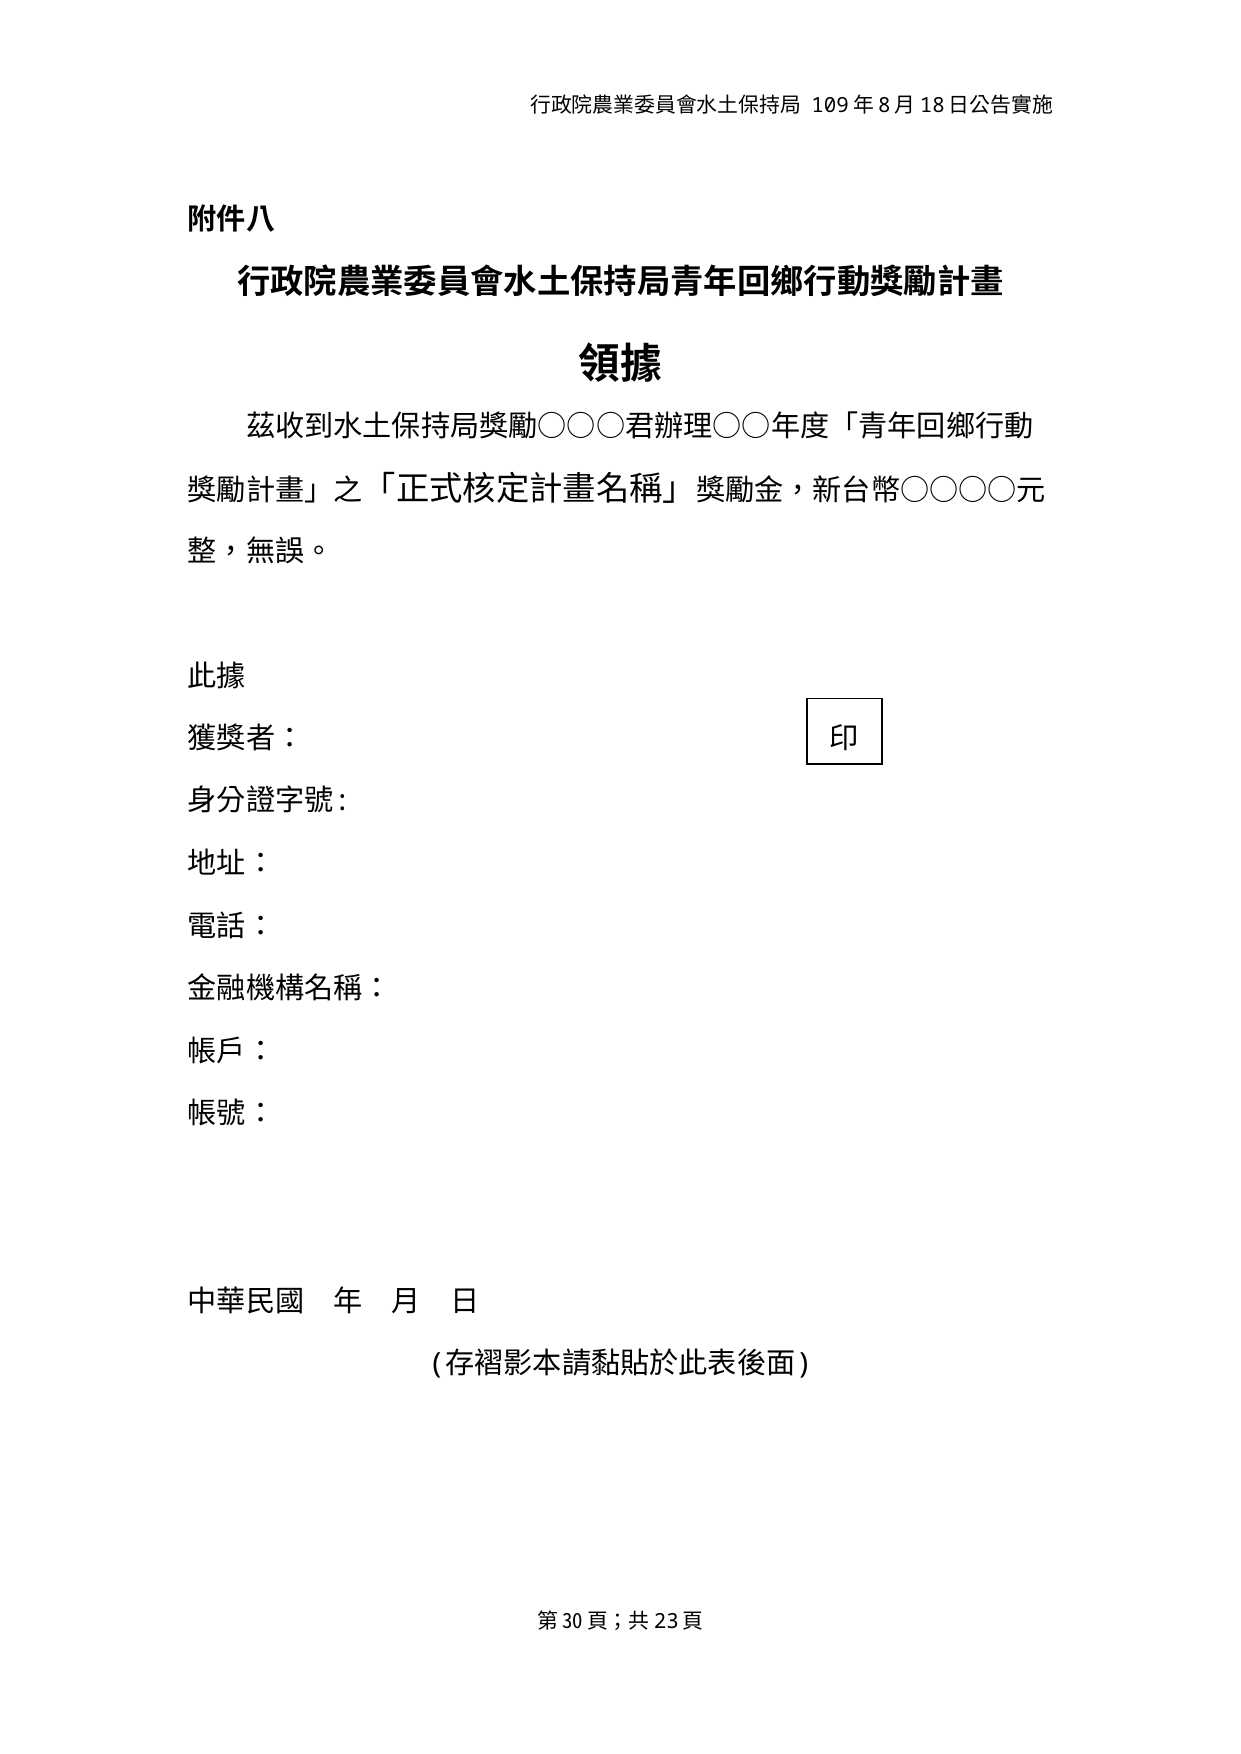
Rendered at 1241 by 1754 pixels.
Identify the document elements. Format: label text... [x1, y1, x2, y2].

text 行政院農業委員會水土保持局青年回鄉行動獎勵計畫 [187, 238, 1053, 300]
text 電話： [187, 882, 1053, 944]
text (存褶影本請黏貼於此表後面) [187, 1319, 1053, 1382]
text 帳號： [187, 1069, 1053, 1132]
text 此據 [187, 632, 1053, 694]
text 茲收到水土保持局獎勵○○○君辦理○○年度「青年回鄉行動獎勵計畫」之「正式核定計畫名稱」獎勵金，新台幣○○○○元整，無誤。 [187, 382, 1053, 569]
text 帳戶： [187, 1007, 1053, 1069]
text 領據 [187, 319, 1053, 382]
text 金融機構名稱： [187, 944, 1053, 1007]
text 地址： [187, 819, 1053, 882]
text 中華民國 年 月 日 [187, 1257, 1053, 1319]
text 身分證字號: [187, 757, 1053, 819]
text 附件八 [187, 175, 1053, 238]
text 獲獎者： 印 [187, 694, 1053, 757]
